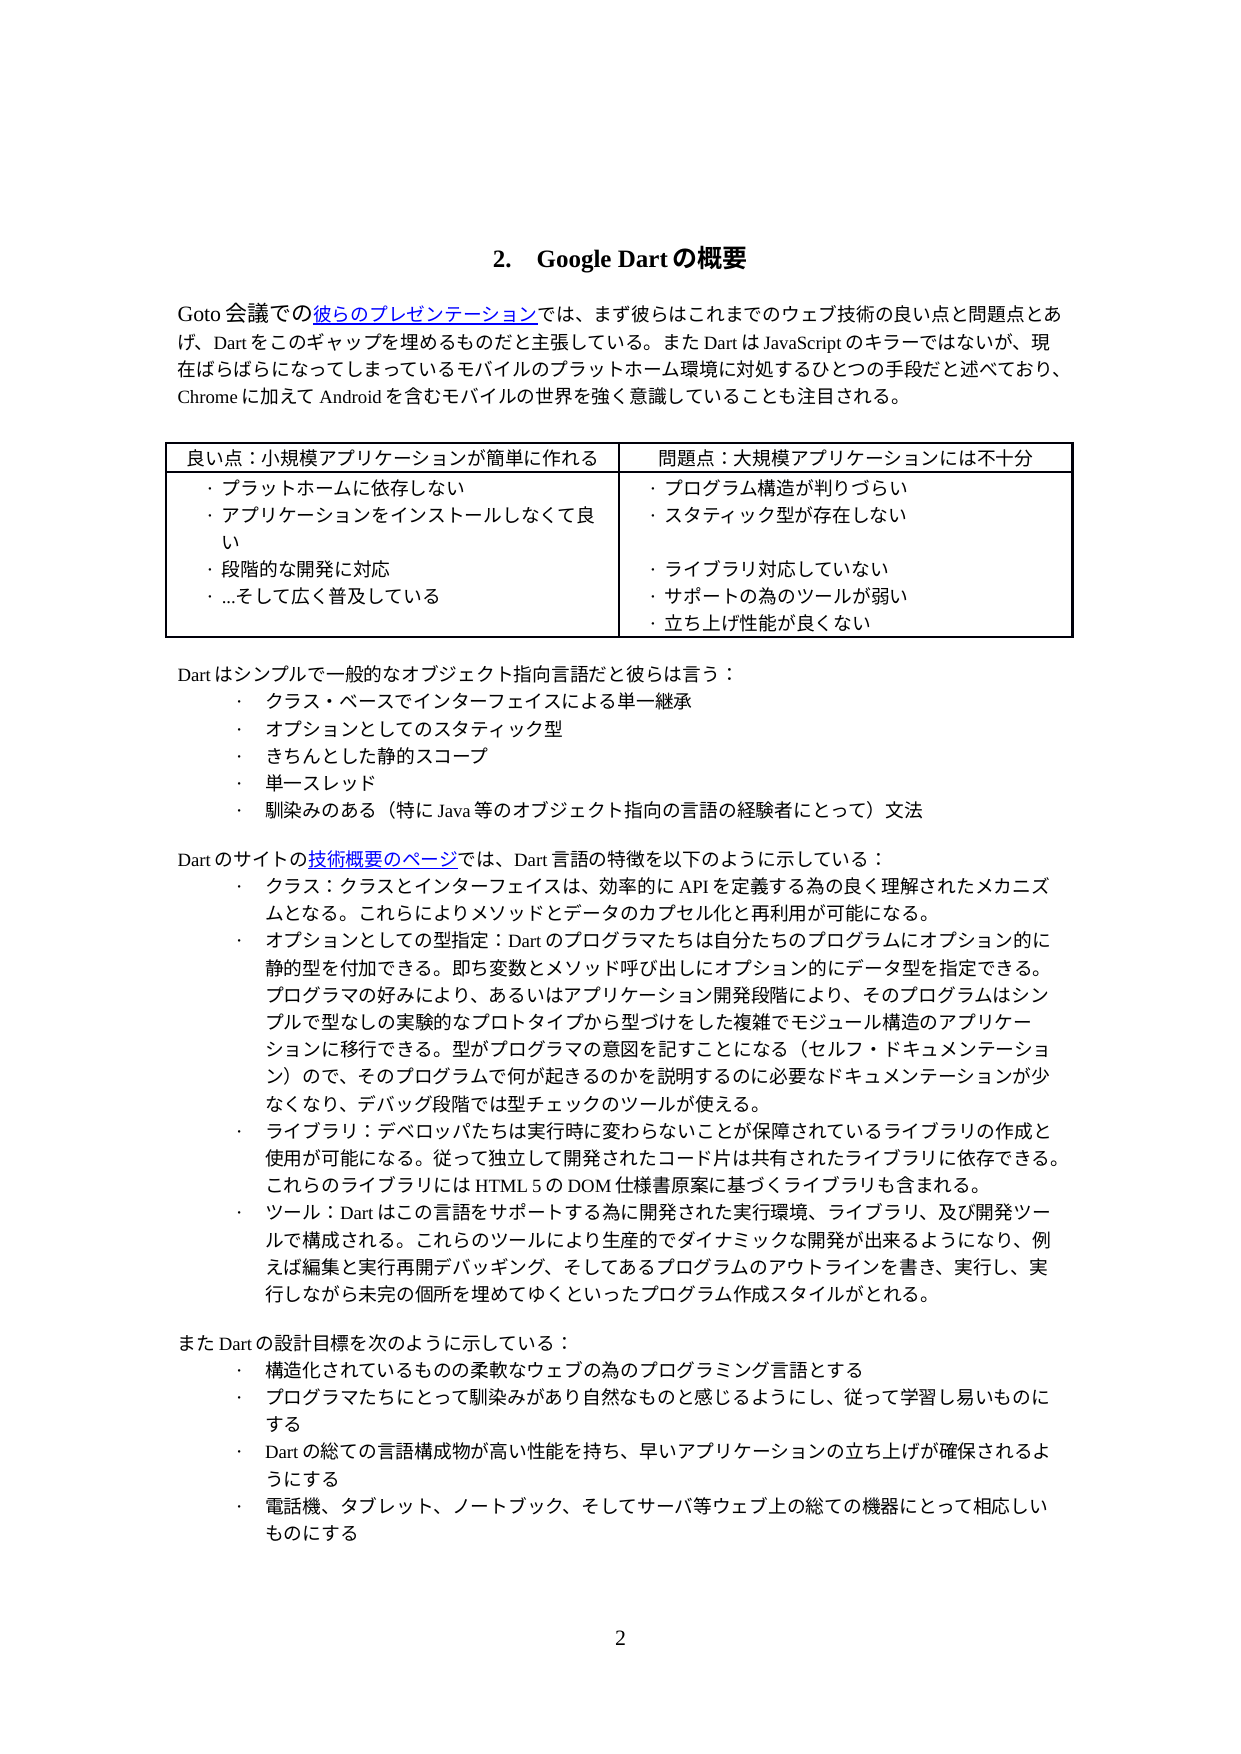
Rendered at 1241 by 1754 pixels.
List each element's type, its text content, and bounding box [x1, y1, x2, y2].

table_cell [167, 609, 618, 636]
table_cell プログラム構造が判りづらい [620, 473, 1071, 500]
list プログラマたちにとって馴染みがあり自然なものと感じるようにし、従って学習し易いものにする [236, 1383, 1063, 1437]
table_cell ...そして広く普及している [167, 582, 618, 609]
table_cell アプリケーションをインストールしなくて良い [167, 500, 618, 555]
list オプションとしてのスタティック型 [236, 714, 1063, 741]
table_cell プラットホームに依存しない [167, 473, 618, 500]
table_cell 立ち上げ性能が良くない [620, 609, 1071, 636]
text Goto会議での彼らのプレゼンテーションでは、まず彼らはこれまでのウェブ技術の良い点と問題点とあげ、Dartをこのギャップを埋めるものだと主張している。またDartはJavaScriptのキラーではないが、現在ばらばらになってしまっているモバイルのプラットホーム環境に対処するひとつの手段だと述べており、Chromeに加えてAndroidを含むモバイルの世界を強く意識していることも注目される。 [177, 296, 1063, 409]
list 電話機、タブレット、ノートブック、そしてサーバ等ウェブ上の総ての機器にとって相応しいものにする [236, 1491, 1063, 1546]
table_cell 段階的な開発に対応 [167, 555, 618, 582]
list 馴染みのある（特にJava等のオブジェクト指向の言語の経験者にとって）文法 [236, 796, 1063, 823]
list ライブラリ：デベロッパたちは実行時に変わらないことが保障されているライブラリの作成と使用が可能になる。従って独立して開発されたコード片は共有されたライブラリに依存できる。これらのライブラリにはHTML 5のDOM仕様書原案に基づくライブラリも含まれる。 [236, 1116, 1063, 1198]
list Dartの総ての言語構成物が高い性能を持ち、早いアプリケーションの立ち上げが確保されるようにする [236, 1437, 1063, 1491]
list きちんとした静的スコープ [236, 741, 1063, 769]
list ツール：Dartはこの言語をサポートする為に開発された実行環境、ライブラリ、及び開発ツールで構成される。これらのツールにより生産的でダイナミックな開発が出来るようになり、例えば編集と実行再開デバッギング、そしてあるプログラムのアウトラインを書き、実行し、実行しながら未完の個所を埋めてゆくといったプログラム作成スタイルがとれる。 [236, 1198, 1063, 1307]
table_cell サポートの為のツールが弱い [620, 582, 1071, 609]
text Dartはシンプルで一般的なオブジェクト指向言語だと彼らは言う： [177, 660, 1063, 687]
table_header 良い点：小規模アプリケーションが簡単に作れる [167, 444, 618, 471]
table_header 問題点：大規模アプリケーションには不十分 [620, 444, 1071, 471]
text Dartのサイトの技術概要のページでは、Dart言語の特徴を以下のように示している： [177, 844, 1063, 872]
list オプションとしての型指定：Dartのプログラマたちは自分たちのプログラムにオプション的に静的型を付加できる。即ち変数とメソッド呼び出しにオプション的にデータ型を指定できる。プログラマの好みにより、あるいはアプリケーション開発段階により、そのプログラムはシンプルで型なしの実験的なプロトタイプから型づけをした複雑でモジュール構造のアプリケーションに移行できる。型がプログラマの意図を記すことになる（セルフ・ドキュメンテーション）ので、そのプログラムで何が起きるのかを説明するのに必要なドキュメンテーションが少なくなり、デバッグ段階では型チェックのツールが使える。 [236, 926, 1063, 1116]
list クラス：クラスとインターフェイスは、効率的にAPIを定義する為の良く理解されたメカニズムとなる。これらによりメソッドとデータのカプセル化と再利用が可能になる。 [236, 872, 1063, 926]
list クラス・ベースでインターフェイスによる単一継承 [236, 687, 1063, 714]
table_cell ライブラリ対応していない [620, 555, 1071, 582]
subtitle Google Dartの概要 [177, 238, 1063, 274]
list 構造化されているものの柔軟なウェブの為のプログラミング言語とする [236, 1356, 1063, 1383]
list 単一スレッド [236, 769, 1063, 796]
text またDartの設計目標を次のように示している： [177, 1328, 1063, 1356]
table_cell スタティック型が存在しない [620, 500, 1071, 555]
